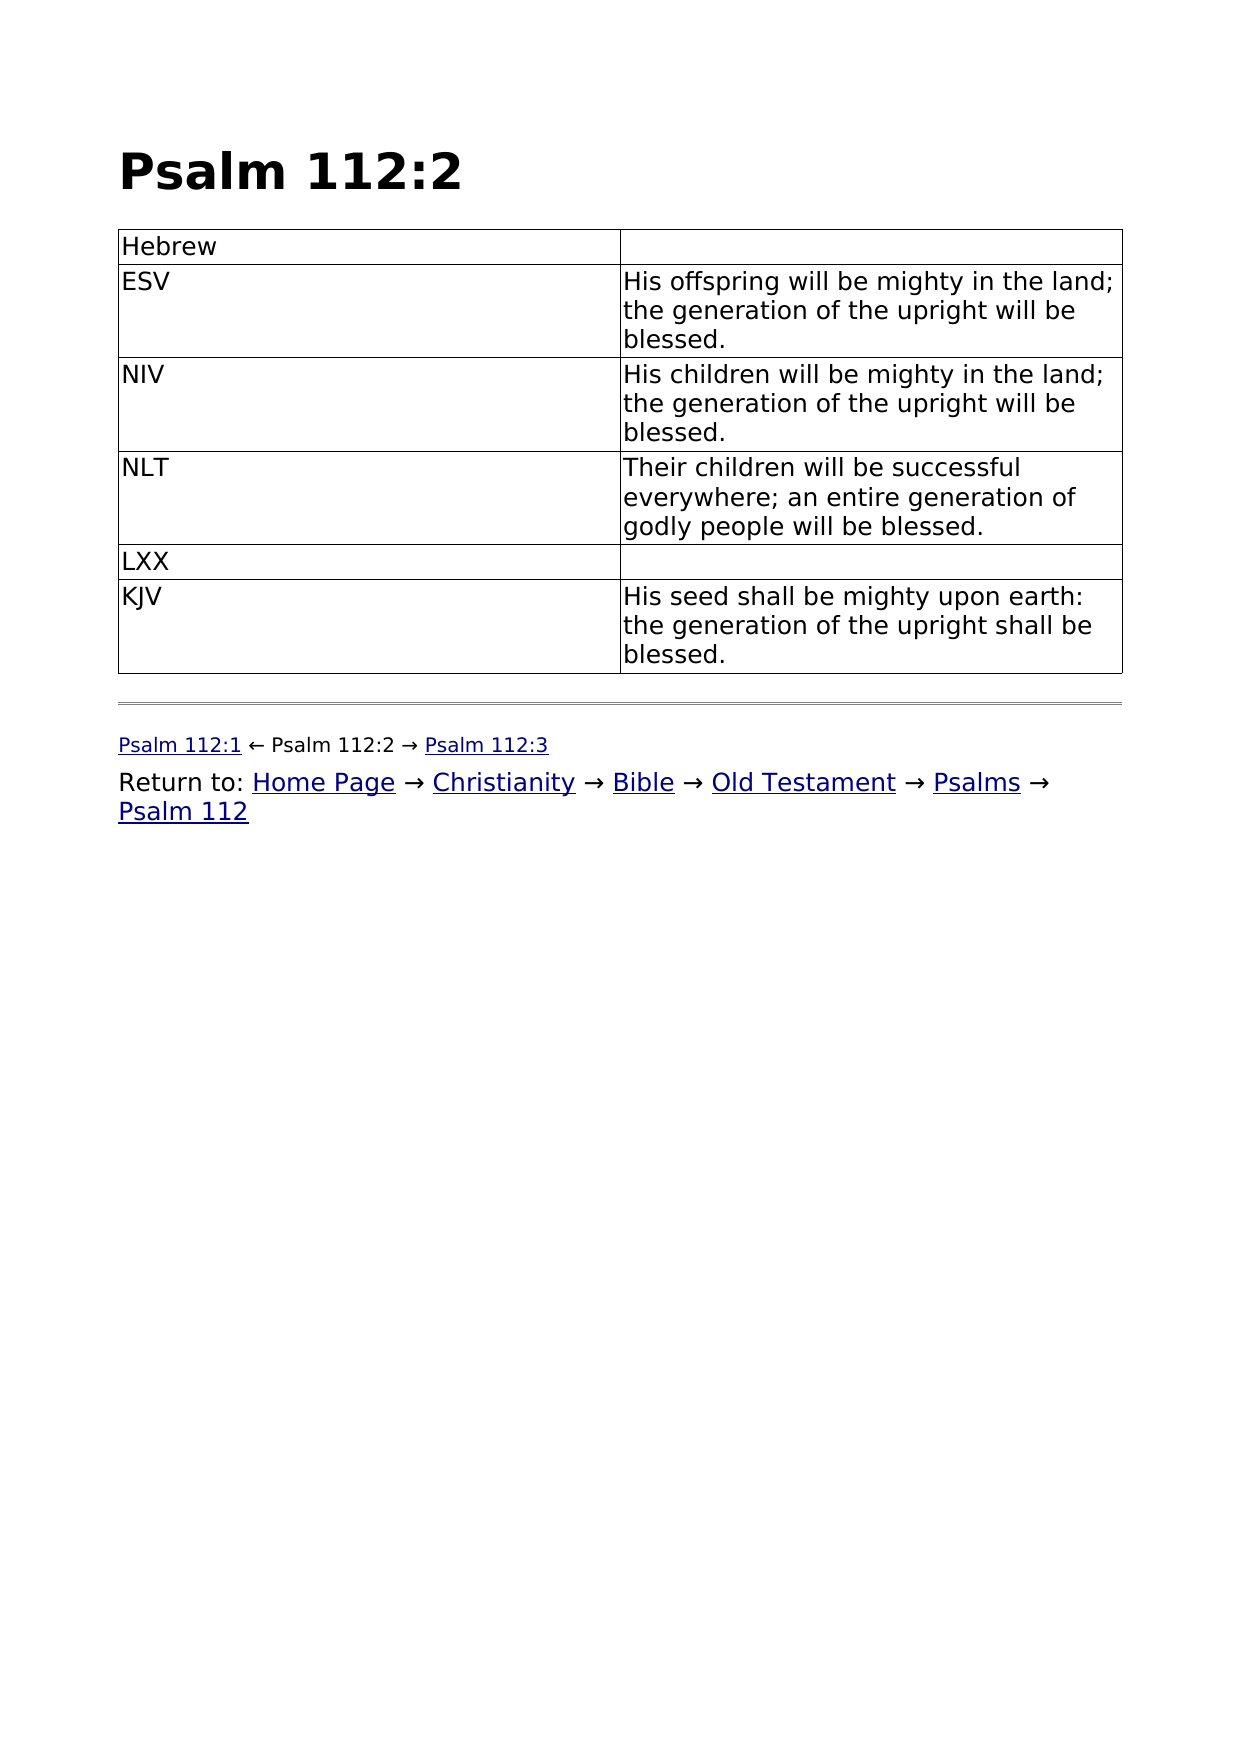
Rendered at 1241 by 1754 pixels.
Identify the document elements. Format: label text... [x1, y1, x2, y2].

text Return to: Home Page → Christianity → Bible → Old Testament → Psalms → Psalm 112 [118, 768, 1122, 826]
table_cell KJV [119, 580, 620, 673]
table_cell [621, 545, 1122, 579]
subtitle Psalm 112:2 [118, 143, 1122, 201]
table_cell Their children will be successful everywhere; an entire generation of godly people will be blessed. [621, 452, 1122, 544]
table_cell NIV [119, 358, 620, 451]
table_header Hebrew [119, 230, 620, 264]
table_cell His offspring will be mighty in the land; the generation of the upright will be blessed. [621, 265, 1122, 357]
text Psalm 112:1 ← Psalm 112:2 → Psalm 112:3 [118, 734, 1122, 768]
table_cell NLT [119, 452, 620, 544]
table_header [621, 230, 1122, 264]
table_cell His seed shall be mighty upon earth: the generation of the upright shall be blessed. [621, 580, 1122, 673]
table_cell ESV [119, 265, 620, 357]
table_cell His children will be mighty in the land; the generation of the upright will be blessed. [621, 358, 1122, 451]
table_cell LXX [119, 545, 620, 579]
